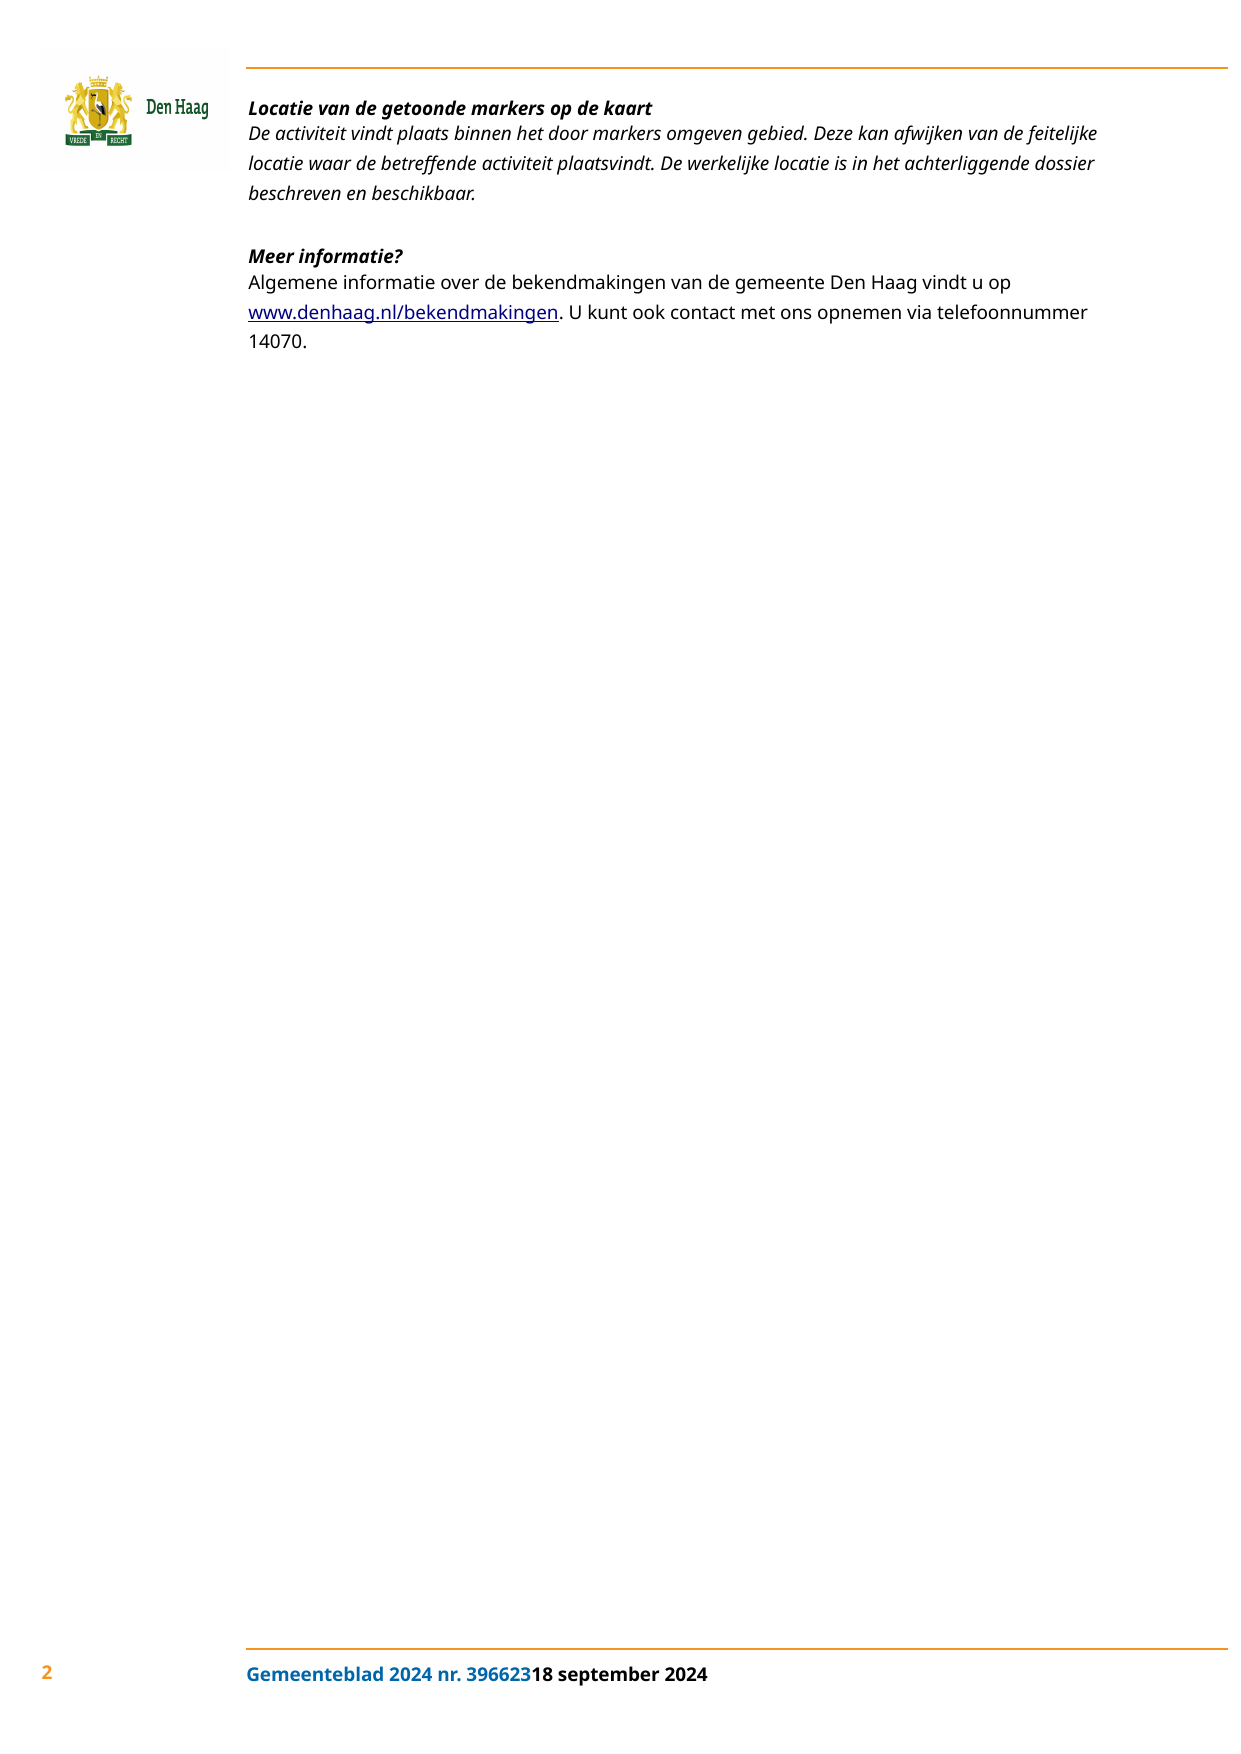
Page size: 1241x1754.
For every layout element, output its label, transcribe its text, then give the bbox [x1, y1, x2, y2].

text Algemene informatie over de bekendmakingen van de gemeente Den Haag vindt u op www.denhaag.nl/bekendmakingen. U kunt ook contact met ons opnemen via telefoonnummer 14070. [248, 269, 1152, 354]
text Locatie van de getoonde markers op de kaart [248, 95, 1152, 121]
picture [41, 47, 231, 172]
text Meer informatie? [248, 244, 1152, 269]
text De activiteit vindt plaats binnen het door markers omgeven gebied. Deze kan afwijken van de feitelijke locatie waar de betreffende activiteit plaatsvindt. De werkelijke locatie is in het achterliggende dossier beschreven en beschikbaar. [248, 121, 1152, 205]
